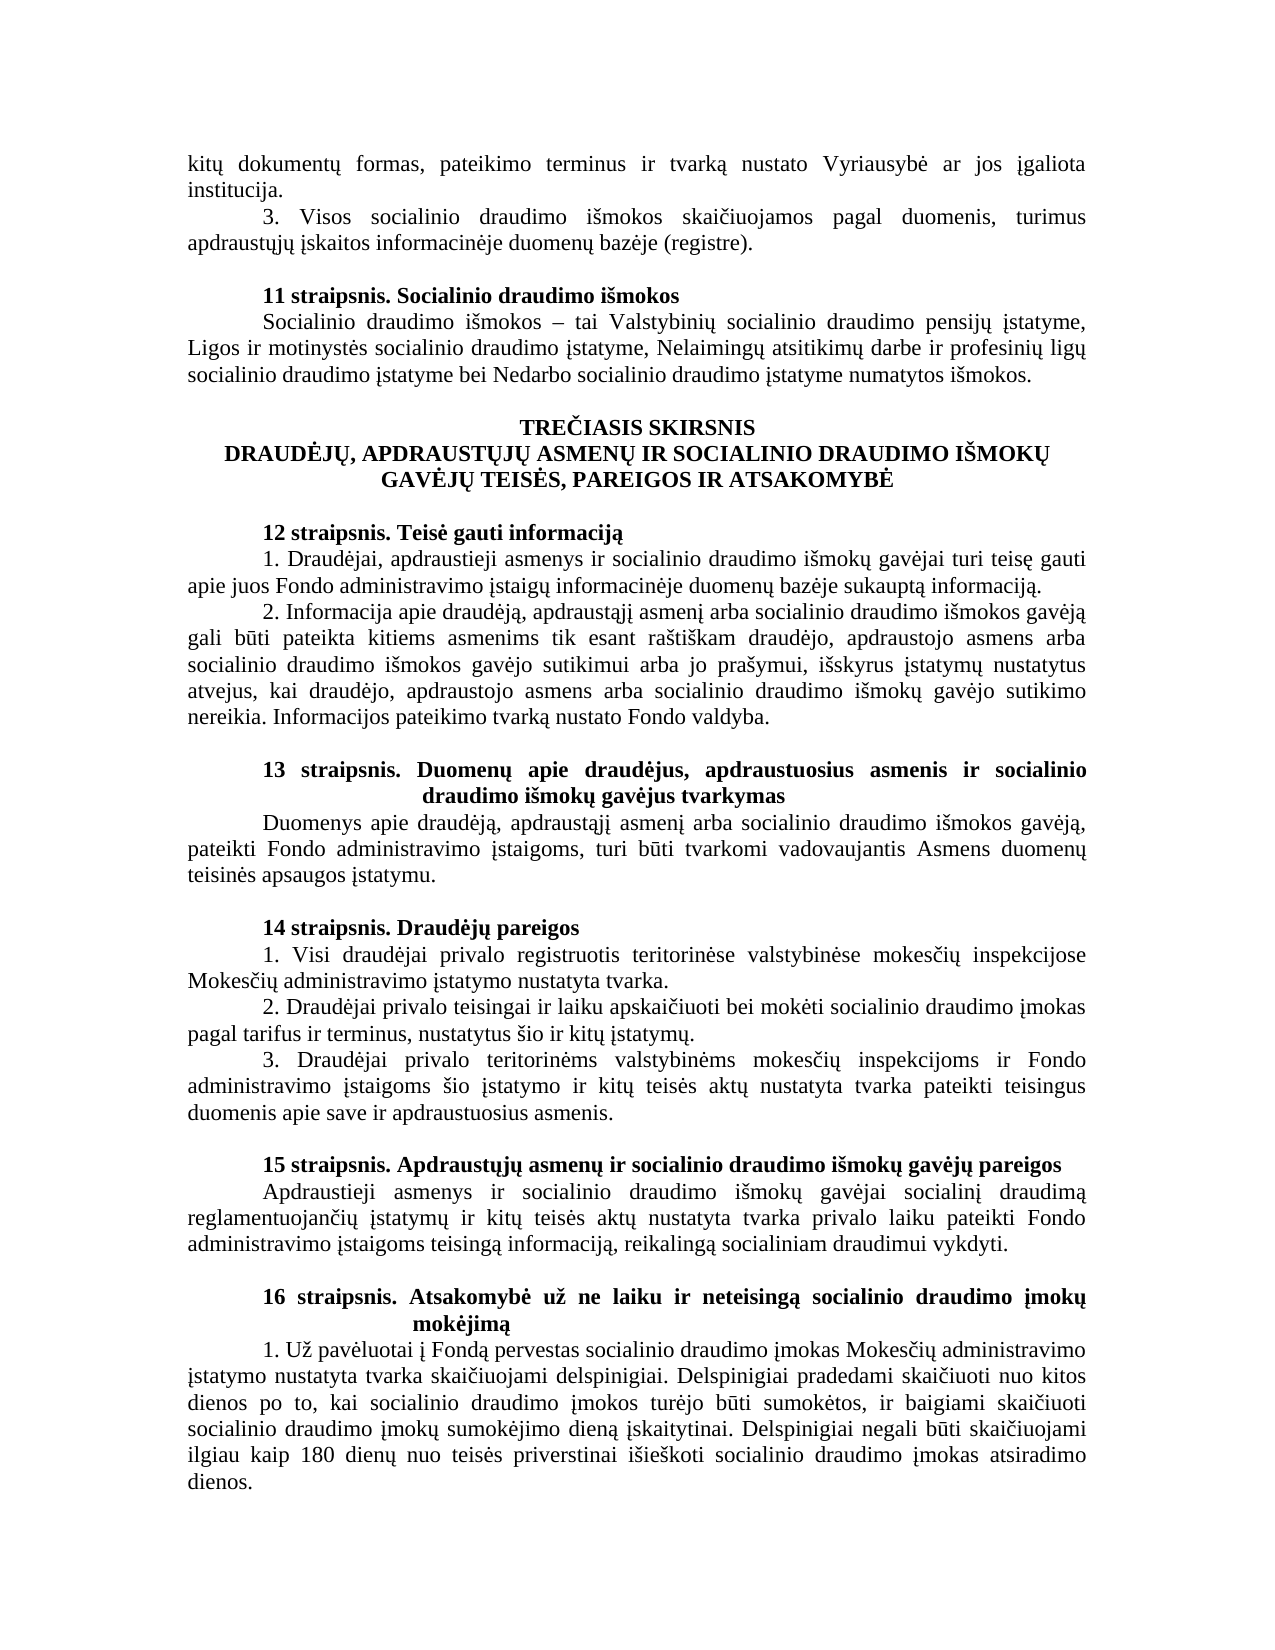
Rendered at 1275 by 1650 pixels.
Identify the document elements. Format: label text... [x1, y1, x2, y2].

text 1. Draudėjai, apdraustieji asmenys ir socialinio draudimo išmokų gavėjai turi teisę gauti apie juos Fondo administravimo įstaigų informacinėje duomenų bazėje sukauptą informaciją. [187, 545, 1087, 598]
text Draudėjų, apdraustųjų ASMENŲ ir SOCIALINIO DRAUDIMO išmokų gavėjų teisės, PAREIGOS ir atsakomybė [187, 440, 1087, 493]
text 1. Visi draudėjai privalo registruotis teritorinėse valstybinėse mokesčių inspekcijose Mokesčių administravimo įstatymo nustatyta tvarka. [187, 941, 1087, 993]
text 3. Draudėjai privalo teritorinėms valstybinėms mokesčių inspekcijoms ir Fondo administravimo įstaigoms šio įstatymo ir kitų teisės aktų nustatyta tvarka pateikti teisingus duomenis apie save ir apdraustuosius asmenis. [187, 1046, 1087, 1125]
text Socialinio draudimo išmokos – tai Valstybinių socialinio draudimo pensijų įstatyme, Ligos ir motinystės socialinio draudimo įstatyme, Nelaimingų atsitikimų darbe ir profesinių ligų socialinio draudimo įstatyme bei Nedarbo socialinio draudimo įstatyme numatytos išmokos. [187, 308, 1087, 387]
text 15 straipsnis. Apdraustųjų asmenų ir socialinio draudimo išmokų gavėjų pareigos [262, 1151, 1087, 1178]
text 11 straipsnis. Socialinio draudimo išmokos [187, 282, 1087, 308]
text Apdraustieji asmenys ir socialinio draudimo išmokų gavėjai socialinį draudimą reglamentuojančių įstatymų ir kitų teisės aktų nustatyta tvarka privalo laiku pateikti Fondo administravimo įstaigoms teisingą informaciją, reikalingą socialiniam draudimui vykdyti. [187, 1178, 1087, 1257]
text 14 straipsnis. Draudėjų pareigos [187, 914, 1087, 941]
text kitų dokumentų formas, pateikimo terminus ir tvarką nustato Vyriausybė ar jos įgaliota institucija. [187, 150, 1087, 203]
text 16 straipsnis. Atsakomybė už ne laiku ir neteisingą socialinio draudimo įmokų mokėjimą [262, 1283, 1087, 1336]
text 13 straipsnis. Duomenų apie draudėjus, apdraustuosius asmenis ir socialinio draudimo išmokų gavėjus tvarkymas [262, 756, 1087, 809]
text 1. Už pavėluotai į Fondą pervestas socialinio draudimo įmokas Mokesčių administravimo įstatymo nustatyta tvarka skaičiuojami delspinigiai. Delspinigiai pradedami skaičiuoti nuo kitos dienos po to, kai socialinio draudimo įmokos turėjo būti sumokėtos, ir baigiami skaičiuoti socialinio draudimo įmokų sumokėjimo dieną įskaitytinai. Delspinigiai negali būti skaičiuojami ilgiau kaip 180 dienų nuo teisės priverstinai išieškoti socialinio draudimo įmokas atsiradimo dienos. [187, 1336, 1087, 1494]
text 2. Draudėjai privalo teisingai ir laiku apskaičiuoti bei mokėti socialinio draudimo įmokas pagal tarifus ir terminus, nustatytus šio ir kitų įstatymų. [187, 993, 1087, 1046]
text 2. Informacija apie draudėją, apdraustąjį asmenį arba socialinio draudimo išmokos gavėją gali būti pateikta kitiems asmenims tik esant raštiškam draudėjo, apdraustojo asmens arba socialinio draudimo išmokos gavėjo sutikimui arba jo prašymui, išskyrus įstatymų nustatytus atvejus, kai draudėjo, apdraustojo asmens arba socialinio draudimo išmokų gavėjo sutikimo nereikia. Informacijos pateikimo tvarką nustato Fondo valdyba. [187, 598, 1087, 730]
text Duomenys apie draudėją, apdraustąjį asmenį arba socialinio draudimo išmokos gavėją, pateikti Fondo administravimo įstaigoms, turi būti tvarkomi vadovaujantis Asmens duomenų teisinės apsaugos įstatymu. [187, 809, 1087, 888]
text 3. Visos socialinio draudimo išmokos skaičiuojamos pagal duomenis, turimus apdraustųjų įskaitos informacinėje duomenų bazėje (registre). [187, 203, 1087, 255]
subtitle TREČIASIS SKIRSNIS [187, 413, 1087, 440]
text 12 straipsnis. Teisė gauti informaciją [187, 519, 1087, 545]
